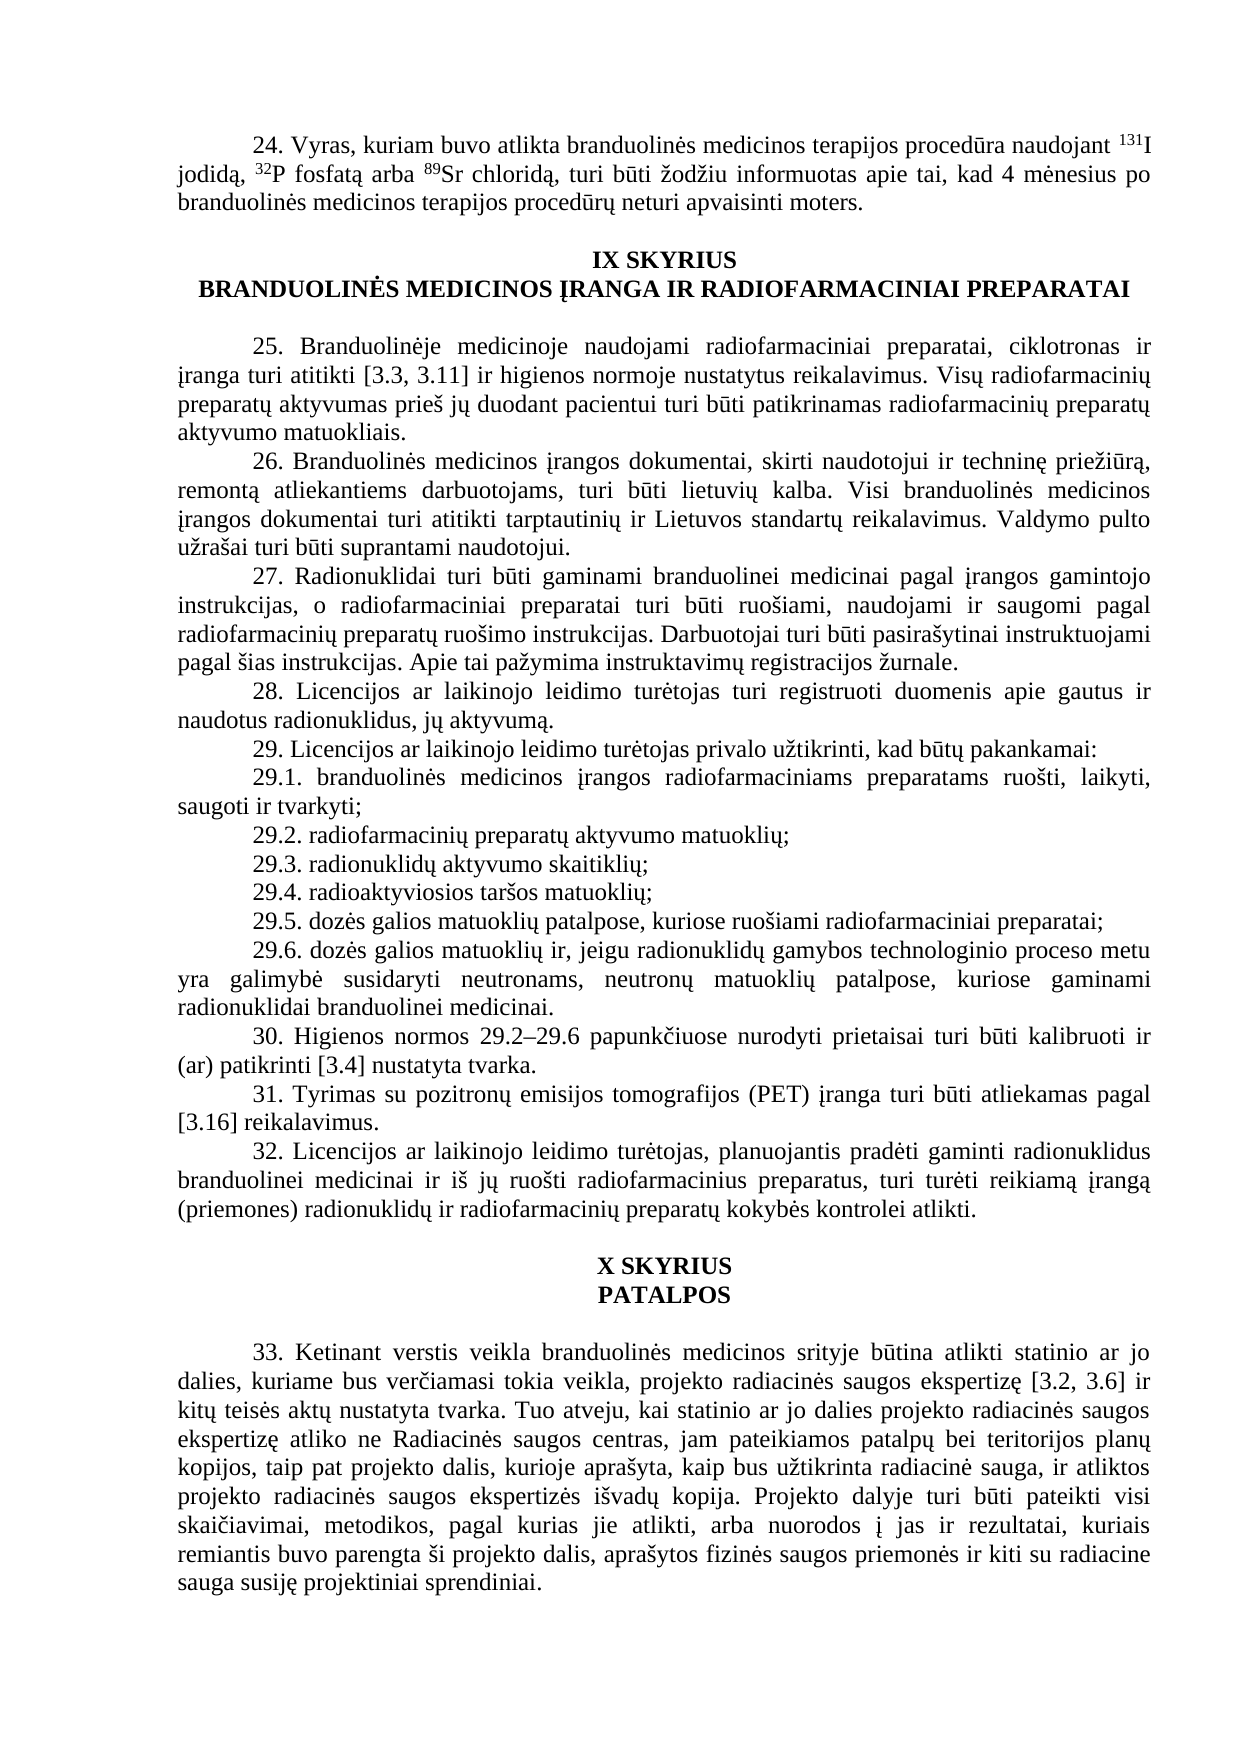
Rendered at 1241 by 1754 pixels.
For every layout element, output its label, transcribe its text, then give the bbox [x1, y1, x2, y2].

text 25. Branduolinėje medicinoje naudojami radiofarmaciniai preparatai, ciklotronas ir įranga turi atitikti [3.3, 3.11] ir higienos normoje nustatytus reikalavimus. Visų radiofarmacinių preparatų aktyvumas prieš jų duodant pacientui turi būti patikrinamas radiofarmacinių preparatų aktyvumo matuokliais. [177, 331, 1152, 446]
text 33. Ketinant verstis veikla branduolinės medicinos srityje būtina atlikti statinio ar jo dalies, kuriame bus verčiamasi tokia veikla, projekto radiacinės saugos ekspertizę [3.2, 3.6] ir kitų teisės aktų nustatyta tvarka. Tuo atveju, kai statinio ar jo dalies projekto radiacinės saugos ekspertizę atliko ne Radiacinės saugos centras, jam pateikiamos patalpų bei teritorijos planų kopijos, taip pat projekto dalis, kurioje aprašyta, kaip bus užtikrinta radiacinė sauga, ir atliktos projekto radiacinės saugos ekspertizės išvadų kopija. Projekto dalyje turi būti pateikti visi skaičiavimai, metodikos, pagal kurias jie atlikti, arba nuorodos į jas ir rezultatai, kuriais remiantis buvo parengta ši projekto dalis, aprašytos fizinės saugos priemonės ir kiti su radiacine sauga susiję projektiniai sprendiniai. [177, 1337, 1152, 1596]
text 29. Licencijos ar laikinojo leidimo turėtojas privalo užtikrinti, kad būtų pakankamai: [177, 734, 1152, 762]
text 29.1. branduolinės medicinos įrangos radiofarmaciniams preparatams ruošti, laikyti, saugoti ir tvarkyti; [177, 762, 1152, 820]
text IX SKYRIUS [177, 245, 1152, 274]
text 29.4. radioaktyviosios taršos matuoklių; [177, 877, 1152, 906]
text 29.2. radiofarmacinių preparatų aktyvumo matuoklių; [177, 820, 1152, 849]
text BRANDUOLINĖS MEDICINOS ĮRANGA IR RADIOFARMACINIAI PREPARATAI [177, 274, 1152, 302]
text 26. Branduolinės medicinos įrangos dokumentai, skirti naudotojui ir techninę priežiūrą, remontą atliekantiems darbuotojams, turi būti lietuvių kalba. Visi branduolinės medicinos įrangos dokumentai turi atitikti tarptautinių ir Lietuvos standartų reikalavimus. Valdymo pulto užrašai turi būti suprantami naudotojui. [177, 446, 1152, 561]
text PATALPOS [177, 1280, 1152, 1309]
text 29.6. dozės galios matuoklių ir, jeigu radionuklidų gamybos technologinio proceso metu yra galimybė susidaryti neutronams, neutronų matuoklių patalpose, kuriose gaminami radionuklidai branduolinei medicinai. [177, 935, 1152, 1021]
text 28. Licencijos ar laikinojo leidimo turėtojas turi registruoti duomenis apie gautus ir naudotus radionuklidus, jų aktyvumą. [177, 676, 1152, 734]
text 30. Higienos normos 29.2–29.6 papunkčiuose nurodyti prietaisai turi būti kalibruoti ir (ar) patikrinti [3.4] nustatyta tvarka. [177, 1021, 1152, 1079]
text 24. Vyras, kuriam buvo atlikta branduolinės medicinos terapijos procedūra naudojant 131I jodidą, 32P fosfatą arba 89Sr chloridą, turi būti žodžiu informuotas apie tai, kad 4 mėnesius po branduolinės medicinos terapijos procedūrų neturi apvaisinti moters. [177, 130, 1152, 216]
text 31. Tyrimas su pozitronų emisijos tomografijos (PET) įranga turi būti atliekamas pagal [3.16] reikalavimus. [177, 1079, 1152, 1136]
text 27. Radionuklidai turi būti gaminami branduolinei medicinai pagal įrangos gamintojo instrukcijas, o radiofarmaciniai preparatai turi būti ruošiami, naudojami ir saugomi pagal radiofarmacinių preparatų ruošimo instrukcijas. Darbuotojai turi būti pasirašytinai instruktuojami pagal šias instrukcijas. Apie tai pažymima instruktavimų registracijos žurnale. [177, 561, 1152, 676]
text 29.5. dozės galios matuoklių patalpose, kuriose ruošiami radiofarmaciniai preparatai; [177, 906, 1152, 935]
text 29.3. radionuklidų aktyvumo skaitiklių; [177, 849, 1152, 877]
text X SKYRIUS [177, 1251, 1152, 1280]
text 32. Licencijos ar laikinojo leidimo turėtojas, planuojantis pradėti gaminti radionuklidus branduolinei medicinai ir iš jų ruošti radiofarmacinius preparatus, turi turėti reikiamą įrangą (priemones) radionuklidų ir radiofarmacinių preparatų kokybės kontrolei atlikti. [177, 1136, 1152, 1222]
